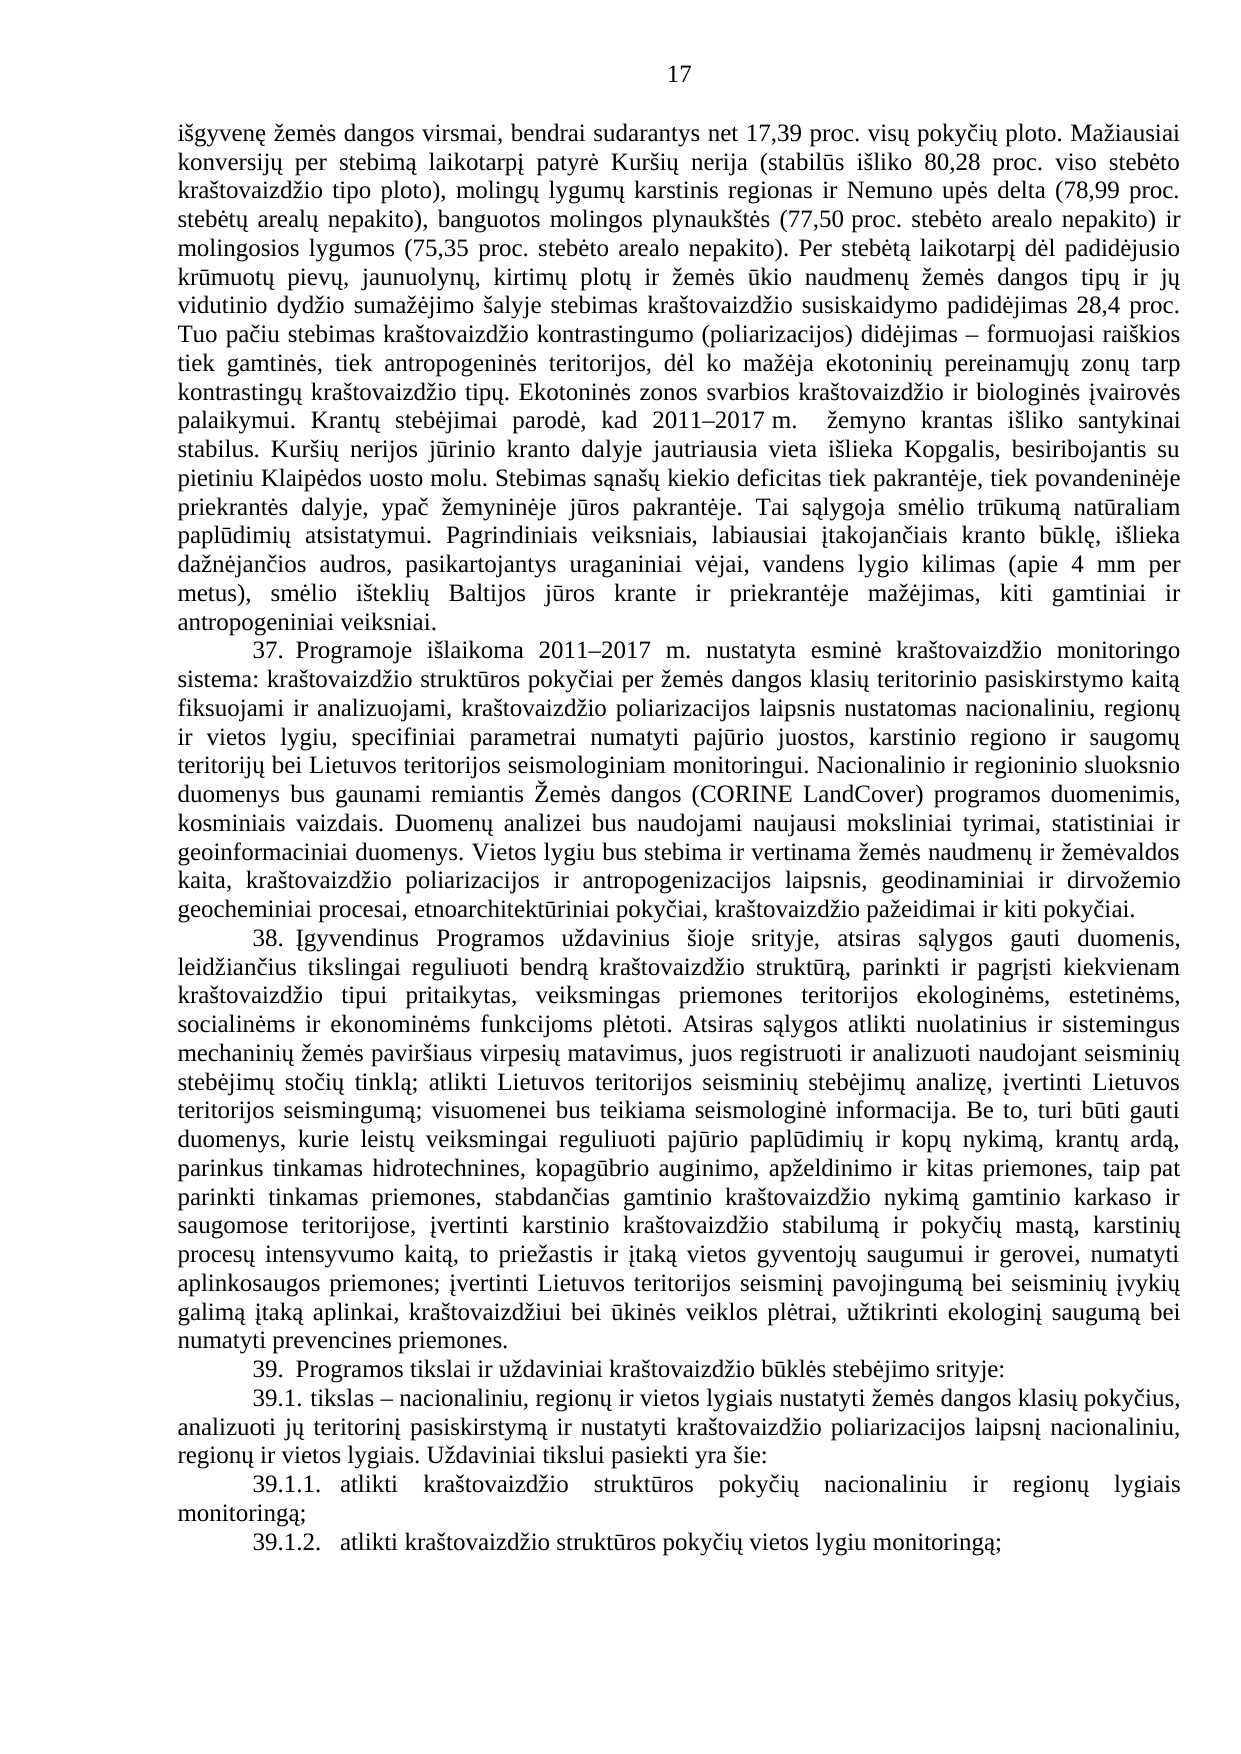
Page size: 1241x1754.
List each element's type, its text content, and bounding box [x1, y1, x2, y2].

text 38. Įgyvendinus Programos uždavinius šioje srityje, atsiras sąlygos gauti duomenis, leidžiančius tikslingai reguliuoti bendrą kraštovaizdžio struktūrą, parinkti ir pagrįsti kiekvienam kraštovaizdžio tipui pritaikytas, veiksmingas priemones teritorijos ekologinėms, estetinėms, socialinėms ir ekonominėms funkcijoms plėtoti. Atsiras sąlygos atlikti nuolatinius ir sistemingus mechaninių žemės paviršiaus virpesių matavimus, juos registruoti ir analizuoti naudojant seisminių stebėjimų stočių tinklą; atlikti Lietuvos teritorijos seisminių stebėjimų analizę, įvertinti Lietuvos teritorijos seismingumą; visuomenei bus teikiama seismologinė informacija. Be to, turi būti gauti duomenys, kurie leistų veiksmingai reguliuoti pajūrio paplūdimių ir kopų nykimą, krantų ardą, parinkus tinkamas hidrotechnines, kopagūbrio auginimo, apželdinimo ir kitas priemones, taip pat parinkti tinkamas priemones, stabdančias gamtinio kraštovaizdžio nykimą gamtinio karkaso ir saugomose teritorijose, įvertinti karstinio kraštovaizdžio stabilumą ir pokyčių mastą, karstinių procesų intensyvumo kaitą, to priežastis ir įtaką vietos gyventojų saugumui ir gerovei, numatyti aplinkosaugos priemones; įvertinti Lietuvos teritorijos seisminį pavojingumą bei seisminių įvykių galimą įtaką aplinkai, kraštovaizdžiui bei ūkinės veiklos plėtrai, užtikrinti ekologinį saugumą bei numatyti prevencines priemones. [177, 923, 1181, 1354]
text 39.1. tikslas – nacionaliniu, regionų ir vietos lygiais nustatyti žemės dangos klasių pokyčius, analizuoti jų teritorinį pasiskirstymą ir nustatyti kraštovaizdžio poliarizacijos laipsnį nacionaliniu, regionų ir vietos lygiais. Uždaviniai tikslui pasiekti yra šie: [177, 1383, 1181, 1469]
text 37. Programoje išlaikoma 2011–2017 m. nustatyta esminė kraštovaizdžio monitoringo sistema: kraštovaizdžio struktūros pokyčiai per žemės dangos klasių teritorinio pasiskirstymo kaitą fiksuojami ir analizuojami, kraštovaizdžio poliarizacijos laipsnis nustatomas nacionaliniu, regionų ir vietos lygiu, specifiniai parametrai numatyti pajūrio juostos, karstinio regiono ir saugomų teritorijų bei Lietuvos teritorijos seismologiniam monitoringui. Nacionalinio ir regioninio sluoksnio duomenys bus gaunami remiantis Žemės dangos (CORINE LandCover) programos duomenimis, kosminiais vaizdais. Duomenų analizei bus naudojami naujausi moksliniai tyrimai, statistiniai ir geoinformaciniai duomenys. Vietos lygiu bus stebima ir vertinama žemės naudmenų ir žemėvaldos kaita, kraštovaizdžio poliarizacijos ir antropogenizacijos laipsnis, geodinaminiai ir dirvožemio geocheminiai procesai, etnoarchitektūriniai pokyčiai, kraštovaizdžio pažeidimai ir kiti pokyčiai. [177, 636, 1181, 923]
text 39.1.1. atlikti kraštovaizdžio struktūros pokyčių nacionaliniu ir regionų lygiais monitoringą; [177, 1469, 1181, 1527]
text išgyvenę žemės dangos virsmai, bendrai sudarantys net 17,39 proc. visų pokyčių ploto. Mažiausiai konversijų per stebimą laikotarpį patyrė Kuršių nerija (stabilūs išliko 80,28 proc. viso stebėto kraštovaizdžio tipo ploto), molingų lygumų karstinis regionas ir Nemuno upės delta (78,99 proc. stebėtų arealų nepakito), banguotos molingos plynaukštės (77,50 proc. stebėto arealo nepakito) ir molingosios lygumos (75,35 proc. stebėto arealo nepakito). Per stebėtą laikotarpį dėl padidėjusio krūmuotų pievų, jaunuolynų, kirtimų plotų ir žemės ūkio naudmenų žemės dangos tipų ir jų vidutinio dydžio sumažėjimo šalyje stebimas kraštovaizdžio susiskaidymo padidėjimas 28,4 proc. Tuo pačiu stebimas kraštovaizdžio kontrastingumo (poliarizacijos) didėjimas – formuojasi raiškios tiek gamtinės, tiek antropogeninės teritorijos, dėl ko mažėja ekotoninių pereinamųjų zonų tarp kontrastingų kraštovaizdžio tipų. Ekotoninės zonos svarbios kraštovaizdžio ir biologinės įvairovės palaikymui. Krantų stebėjimai parodė, kad 2011–2017 m. žemyno krantas išliko santykinai stabilus. Kuršių nerijos jūrinio kranto dalyje jautriausia vieta išlieka Kopgalis, besiribojantis su pietiniu Klaipėdos uosto molu. Stebimas sąnašų kiekio deficitas tiek pakrantėje, tiek povandeninėje priekrantės dalyje, ypač žemyninėje jūros pakrantėje. Tai sąlygoja smėlio trūkumą natūraliam paplūdimių atsistatymui. Pagrindiniais veiksniais, labiausiai įtakojančiais kranto būklę, išlieka dažnėjančios audros, pasikartojantys uraganiniai vėjai, vandens lygio kilimas (apie 4 mm per metus), smėlio išteklių Baltijos jūros krante ir priekrantėje mažėjimas, kiti gamtiniai ir antropogeniniai veiksniai. [177, 118, 1181, 636]
text 39. Programos tikslai ir uždaviniai kraštovaizdžio būklės stebėjimo srityje: [177, 1354, 1181, 1383]
text 39.1.2. atlikti kraštovaizdžio struktūros pokyčių vietos lygiu monitoringą; [177, 1527, 1181, 1556]
